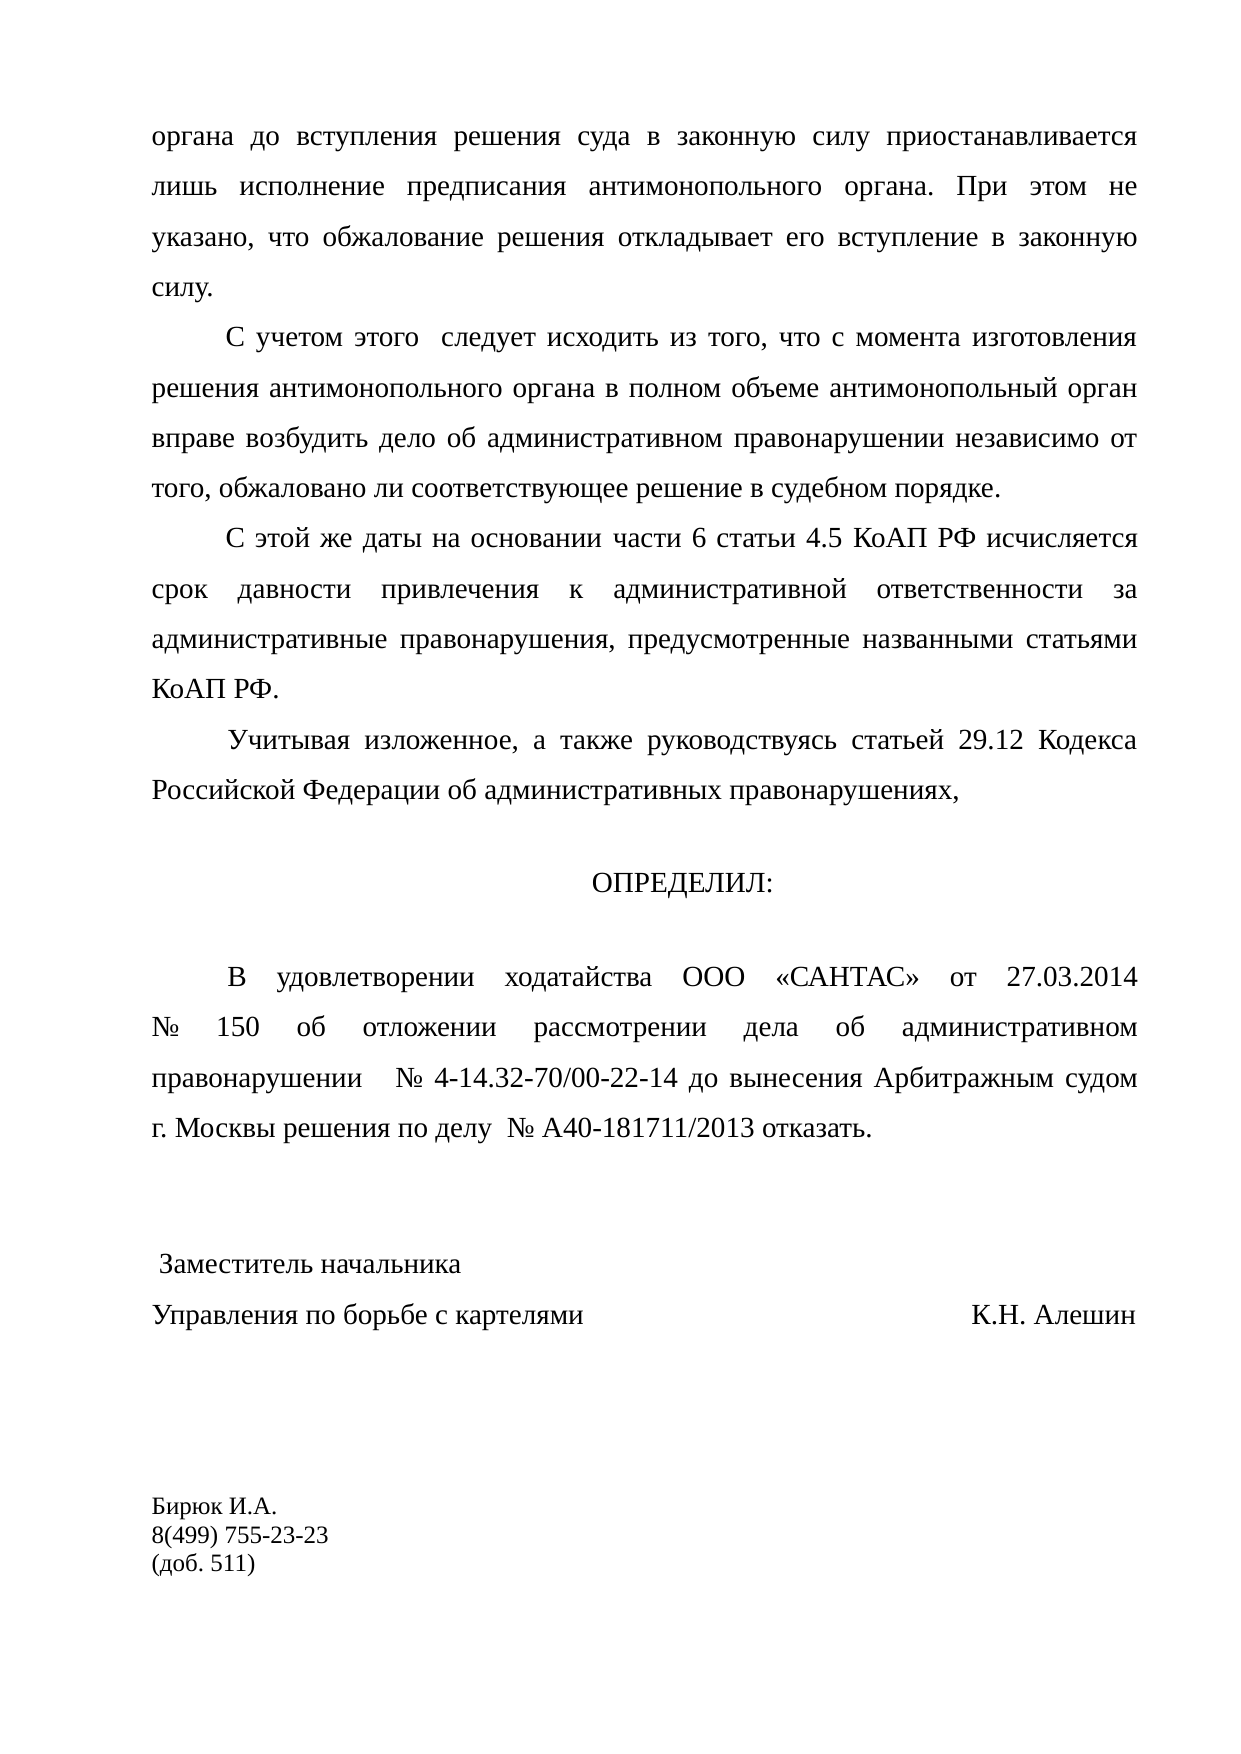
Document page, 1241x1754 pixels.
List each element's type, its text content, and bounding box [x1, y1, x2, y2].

text Учитывая изложенное, а также руководствуясь статьей 29.12 Кодекса Российской Федерации об административных правонарушениях, [151, 722, 1138, 806]
text 8(499) 755-23-23 [151, 1520, 1138, 1548]
text С этой же даты на основании части 6 статьи 4.5 КоАП РФ исчисляется срок давности привлечения к административной ответственности за административные правонарушения, предусмотренные названными статьями КоАП РФ. [151, 521, 1138, 705]
text ОПРЕДЕЛИЛ: [151, 866, 1138, 899]
text С учетом этого следует исходить из того, что с момента изготовления решения антимонопольного органа в полном объеме антимонопольный орган вправе возбудить дело об административном правонарушении независимо от того, обжаловано ли соответствующее решение в судебном порядке. [151, 319, 1138, 504]
text (доб. 511) [151, 1548, 1138, 1577]
text В удовлетворении ходатайства ООО «САНТАС» от 27.03.2014 № 150 об отложении рассмотрении дела об административном правонарушении № 4-14.32-70/00-22-14 до вынесения Арбитражным судом г. Москвы решения по делу № А40-181711/2013 отказать. [151, 959, 1138, 1143]
text органа до вступления решения суда в законную силу приостанавливается лишь исполнение предписания антимонопольного органа. При этом не указано, что обжалование решения откладывает его вступление в законную силу. [151, 118, 1138, 303]
text Заместитель начальника [151, 1247, 1138, 1280]
text Бирюк И.А. [151, 1491, 1138, 1520]
text Управления по борьбе с картелями К.Н. Алешин [151, 1297, 1138, 1330]
